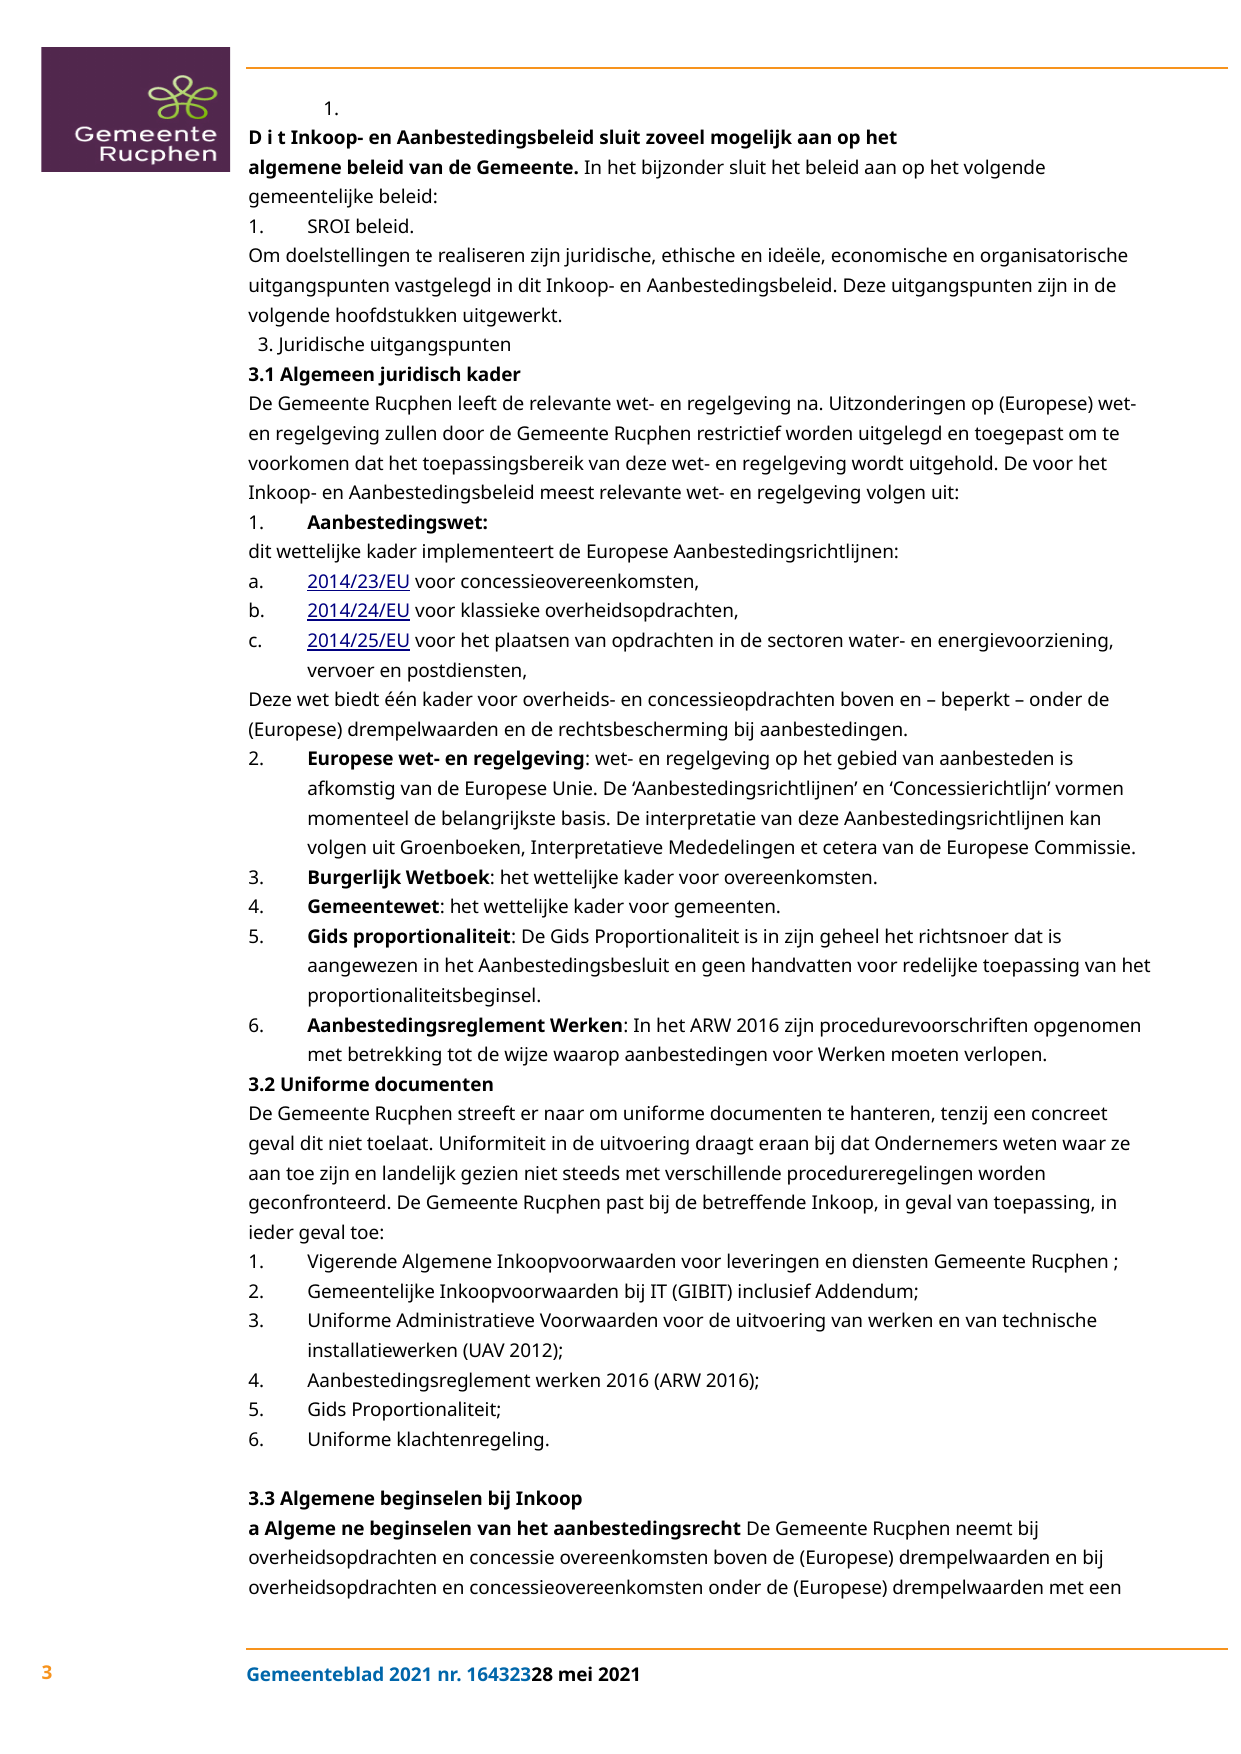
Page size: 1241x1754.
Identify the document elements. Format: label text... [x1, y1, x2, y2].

list Gemeentewet: het wettelijke kader voor gemeenten. [248, 893, 1152, 919]
list Gids Proportionaliteit; [248, 1396, 1152, 1422]
text 3.1 Algemeen juridisch kader [248, 361, 1152, 387]
text 3. Juridische uitgangspunten [248, 331, 1152, 357]
picture [41, 47, 231, 172]
text 3.2 Uniforme documenten [248, 1071, 1152, 1097]
list Uniforme klachtenregeling. [248, 1426, 1152, 1452]
text a Algeme ne beginselen van het aanbestedingsrecht De Gemeente Rucphen neemt bij overheidsopdrachten en concessie overeenkomsten boven de (Europese) drempelwaarden en bij overheidsopdrachten en concessieovereenkomsten onder de (Europese) drempelwaarden met een [248, 1515, 1152, 1600]
list Uniforme Administratieve Voorwaarden voor de uitvoering van werken en van technische installatiewerken (UAV 2012); [248, 1308, 1152, 1363]
list Aanbestedingsreglement werken 2016 (ARW 2016); [248, 1367, 1152, 1393]
list 2014/24/EU voor klassieke overheidsopdrachten, [248, 598, 1152, 623]
text De Gemeente Rucphen leeft de relevante wet- en regelgeving na. Uitzonderingen op (Europese) wet- en regelgeving zullen door de Gemeente Rucphen restrictief worden uitgelegd en toegepast om te voorkomen dat het toepassingsbereik van deze wet- en regelgeving wordt uitgehold. De voor het Inkoop- en Aanbestedingsbeleid meest relevante wet- en regelgeving volgen uit: [248, 391, 1152, 505]
text Deze wet biedt één kader voor overheids- en concessieopdrachten boven en – beperkt – onder de (Europese) drempelwaarden en de rechtsbescherming bij aanbestedingen. [248, 686, 1152, 742]
text 3.3 Algemene beginselen bij Inkoop [248, 1485, 1152, 1511]
list Vigerende Algemene Inkoopvoorwaarden voor leveringen en diensten Gemeente Rucphen ; [248, 1248, 1152, 1274]
list Europese wet- en regelgeving: wet- en regelgeving op het gebied van aanbesteden is afkomstig van de Europese Unie. De ‘Aanbestedingsrichtlijnen’ en ‘Concessierichtlijn’ vormen momenteel de belangrijkste basis. De interpretatie van deze Aanbestedingsrichtlijnen kan volgen uit Groenboeken, Interpretatieve Mededelingen et cetera van de Europese Commissie. [248, 746, 1152, 860]
list Aanbestedingswet: [248, 509, 1152, 535]
text D i t Inkoop- en Aanbestedingsbeleid sluit zoveel mogelijk aan op het algemene beleid van de Gemeente. In het bijzonder sluit het beleid aan op het volgende gemeentelijke beleid: [248, 124, 1152, 209]
list Aanbestedingsreglement Werken: In het ARW 2016 zijn procedurevoorschriften opgenomen met betrekking tot de wijze waarop aanbestedingen voor Werken moeten verlopen. [248, 1012, 1152, 1067]
list 2014/23/EU voor concessieovereenkomsten, [248, 568, 1152, 594]
text De Gemeente Rucphen streeft er naar om uniforme documenten te hanteren, tenzij een concreet geval dit niet toelaat. Uniformiteit in de uitvoering draagt eraan bij dat Ondernemers weten waar ze aan toe zijn en landelijk gezien niet steeds met verschillende procedureregelingen worden geconfronteerd. De Gemeente Rucphen past bij de betreffende Inkoop, in geval van toepassing, in ieder geval toe: [248, 1101, 1152, 1245]
list 2014/25/EU voor het plaatsen van opdrachten in de sectoren water- en energievoorziening, vervoer en postdiensten, [248, 627, 1152, 683]
list Gids proportionaliteit: De Gids Proportionaliteit is in zijn geheel het richtsnoer dat is aangewezen in het Aanbestedingsbesluit en geen handvatten voor redelijke toepassing van het proportionaliteitsbeginsel. [248, 923, 1152, 1008]
text Om doelstellingen te realiseren zijn juridische, ethische en ideële, economische en organisatorische uitgangspunten vastgelegd in dit Inkoop- en Aanbestedingsbeleid. Deze uitgangspunten zijn in de volgende hoofdstukken uitgewerkt. [248, 243, 1152, 328]
list Burgerlijk Wetboek: het wettelijke kader voor overeenkomsten. [248, 864, 1152, 890]
list Gemeentelijke Inkoopvoorwaarden bij IT (GIBIT) inclusief Addendum; [248, 1278, 1152, 1304]
list SROI beleid. [248, 213, 1152, 239]
text dit wettelijke kader implementeert de Europese Aanbestedingsrichtlijnen: [248, 538, 1152, 564]
